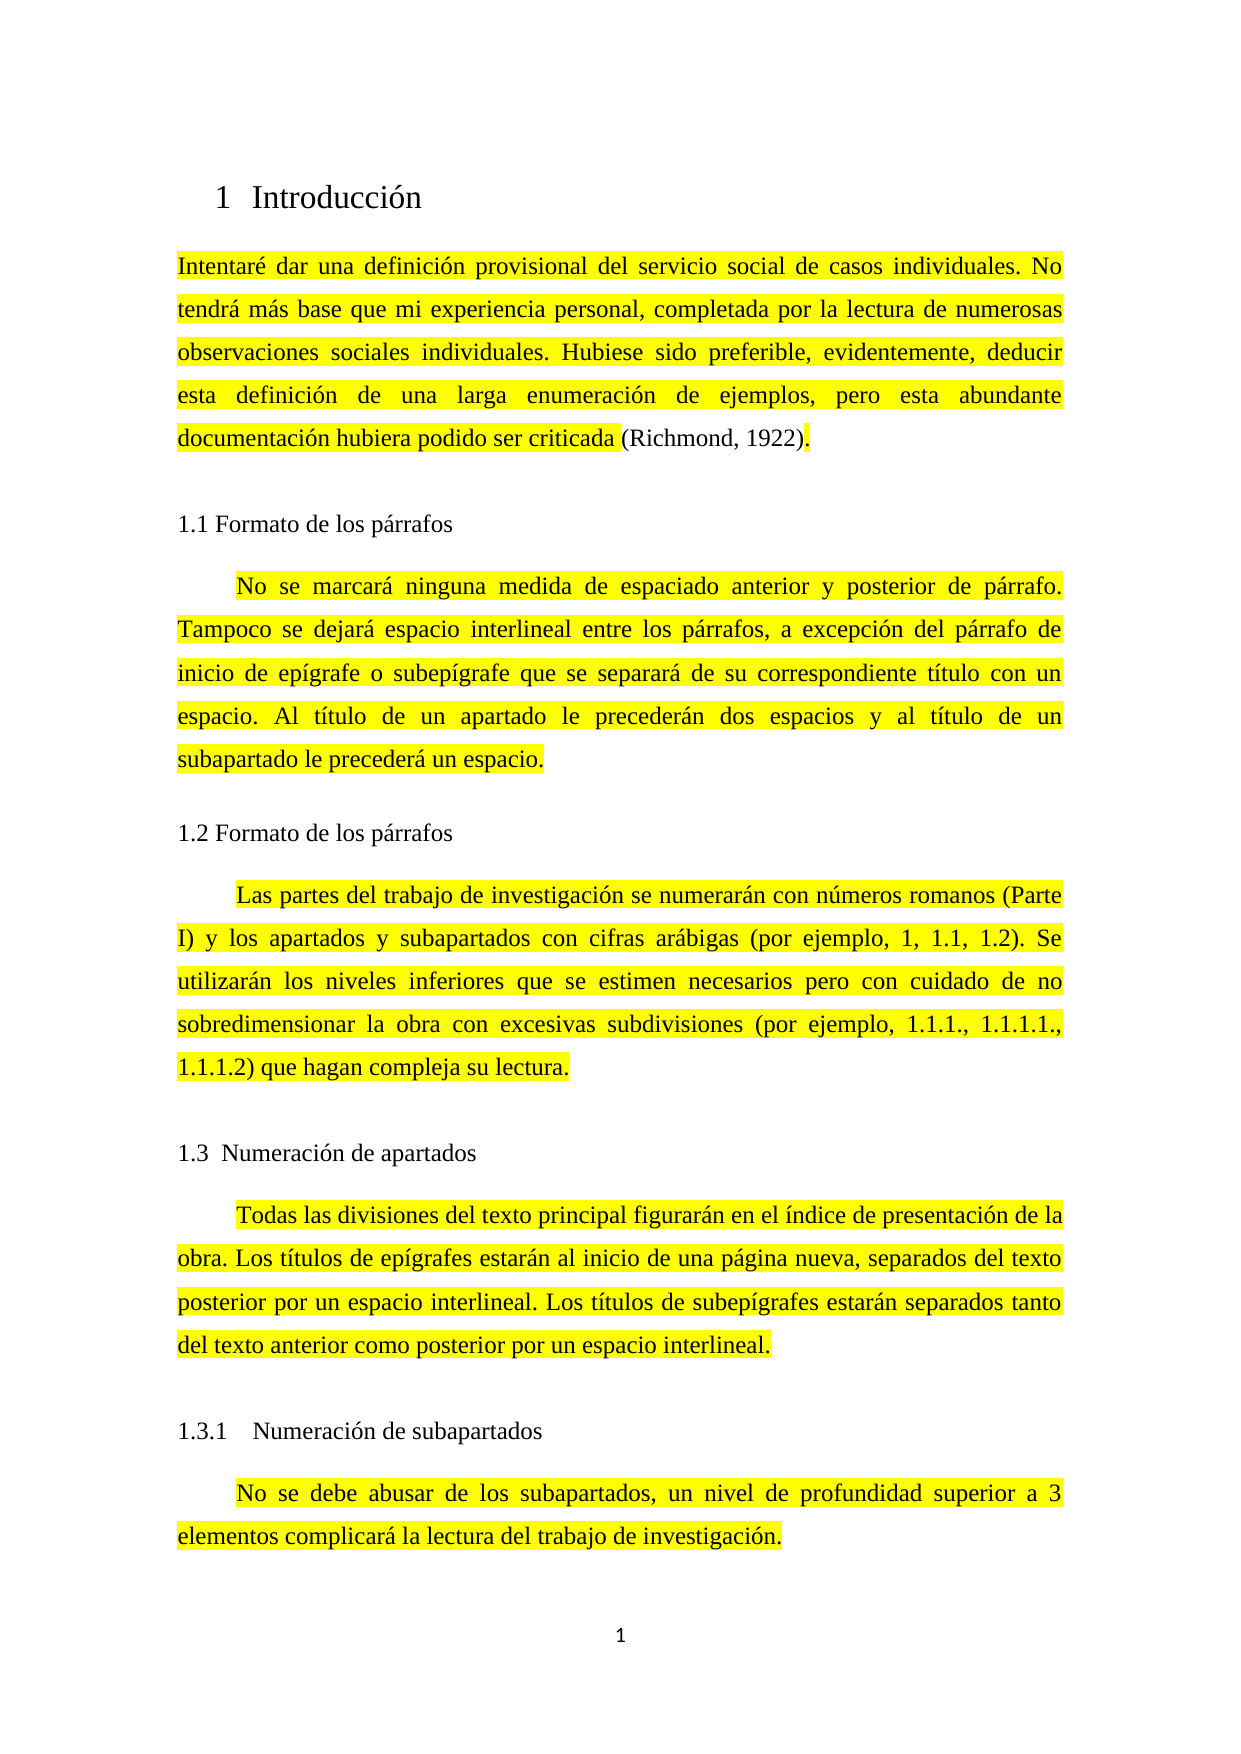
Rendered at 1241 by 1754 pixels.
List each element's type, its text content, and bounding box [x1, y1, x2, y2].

subtitle Numeración de apartados [177, 1138, 1063, 1167]
subtitle Formato de los párrafos [177, 818, 1063, 847]
text No se debe abusar de los subapartados, un nivel de profundidad superior a 3 elementos complicará la lectura del trabajo de investigación. [177, 1478, 1063, 1550]
subtitle Numeración de subapartados [177, 1416, 1063, 1445]
text Las partes del trabajo de investigación se numerarán con números romanos (Parte I) y los apartados y subapartados con cifras arábigas (por ejemplo, 1, 1.1, 1.2). Se utilizarán los niveles inferiores que se estimen necesarios pero con cuidado de no sobredimensionar la obra con excesivas subdivisiones (por ejemplo, 1.1.1., 1.1.1.1., 1.1.1.2) que hagan compleja su lectura. [177, 880, 1063, 1081]
subtitle Introducción [214, 177, 1063, 216]
text Intentaré dar una definición provisional del servicio social de casos individuales. No tendrá más base que mi experiencia personal, completada por la lectura de numerosas observaciones sociales individuales. Hubiese sido preferible, evidentemente, deducir esta definición de una larga enumeración de ejemplos, pero esta abundante documentación hubiera podido ser criticada (Richmond, 1922). [177, 251, 1063, 452]
text No se marcará ninguna medida de espaciado anterior y posterior de párrafo. Tampoco se dejará espacio interlineal entre los párrafos, a excepción del párrafo de inicio de epígrafe o subepígrafe que se separará de su correspondiente título con un espacio. Al título de un apartado le precederán dos espacios y al título de un subapartado le precederá un espacio. [177, 571, 1063, 773]
text Todas las divisiones del texto principal figurarán en el índice de presentación de la obra. Los títulos de epígrafes estarán al inicio de una página nueva, separados del texto posterior por un espacio interlineal. Los títulos de subepígrafes estarán separados tanto del texto anterior como posterior por un espacio interlineal. [177, 1200, 1063, 1358]
subtitle Formato de los párrafos [177, 509, 1063, 538]
